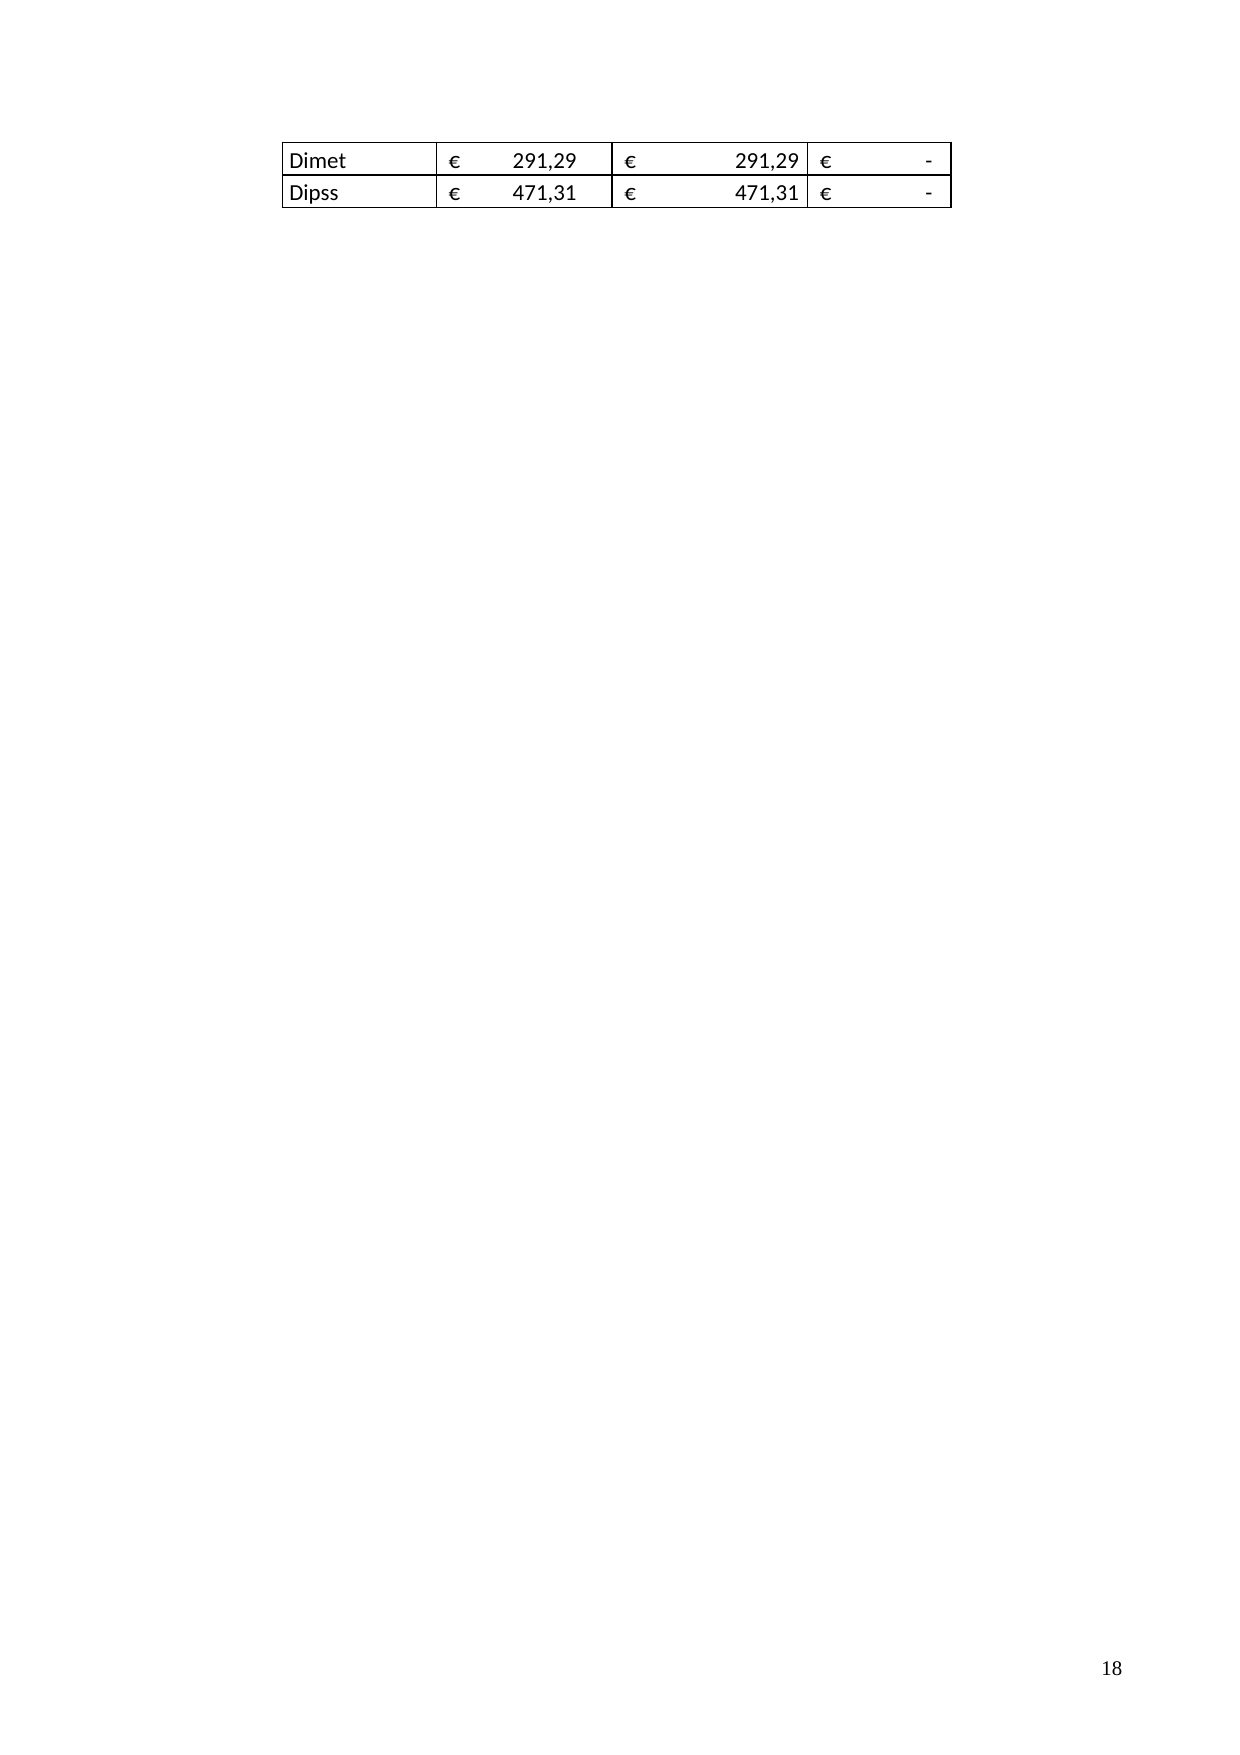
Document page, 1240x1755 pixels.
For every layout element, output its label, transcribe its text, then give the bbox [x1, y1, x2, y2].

table_cell € [613, 143, 686, 174]
table_cell € [613, 176, 686, 206]
table_cell 471,31 [686, 176, 807, 206]
table_cell Dipss [283, 176, 436, 206]
table_cell 471,31 [487, 176, 611, 206]
table_cell - [879, 143, 950, 174]
table_cell € [437, 143, 487, 174]
table_cell 291,29 [487, 143, 611, 174]
table_cell € [437, 176, 487, 206]
table_cell - [879, 176, 950, 206]
table_cell € [808, 176, 878, 206]
table_cell 291,29 [686, 143, 807, 174]
table_cell Dimet [283, 143, 436, 174]
table_cell € [808, 143, 878, 174]
